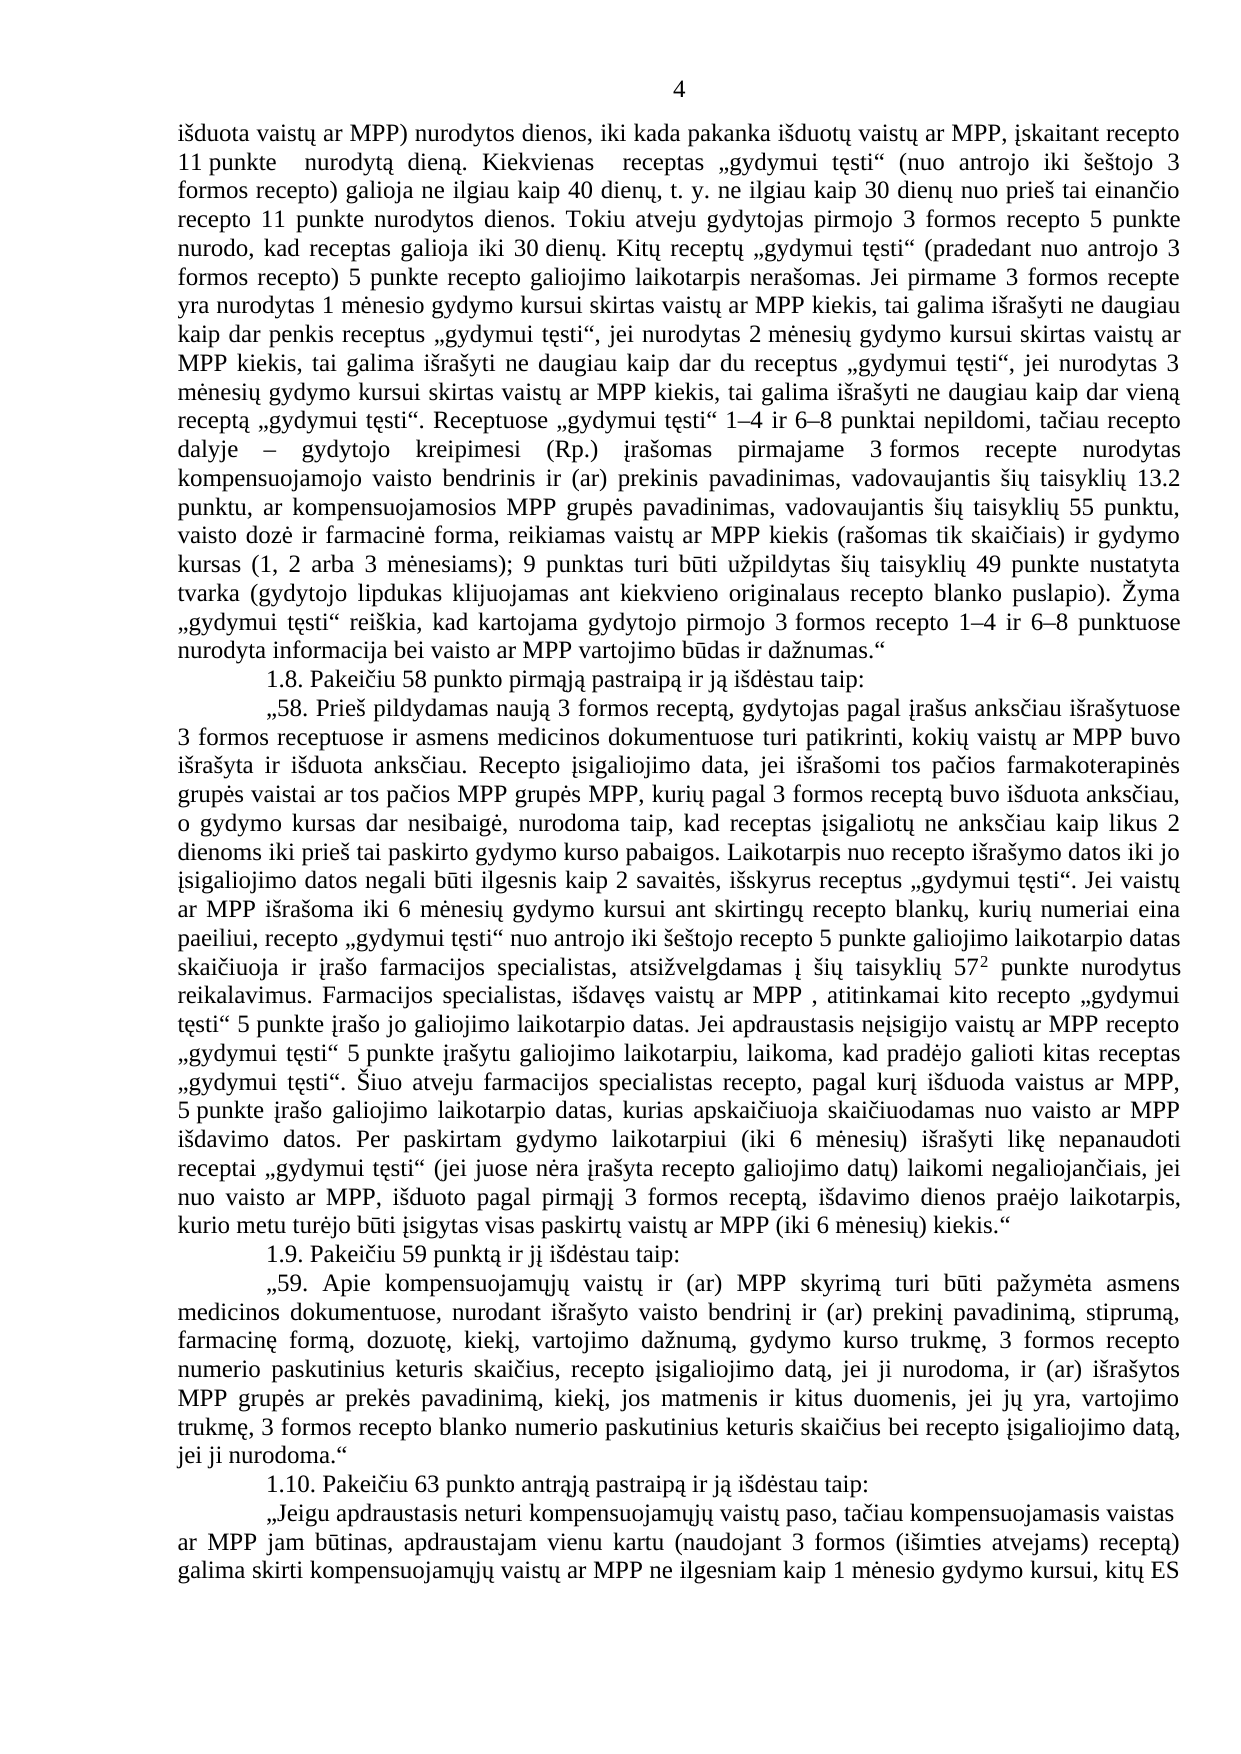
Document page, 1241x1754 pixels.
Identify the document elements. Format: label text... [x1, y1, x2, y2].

text 1.8. Pakeičiu 58 punkto pirmąją pastraipą ir ją išdėstau taip: [177, 664, 1181, 693]
text išduota vaistų ar MPP) nurodytos dienos, iki kada pakanka išduotų vaistų ar MPP, įskaitant recepto 11 punkte nurodytą dieną. Kiekvienas receptas „gydymui tęsti“ (nuo antrojo iki šeštojo 3 formos recepto) galioja ne ilgiau kaip 40 dienų, t. y. ne ilgiau kaip 30 dienų nuo prieš tai einančio recepto 11 punkte nurodytos dienos. Tokiu atveju gydytojas pirmojo 3 formos recepto 5 punkte nurodo, kad receptas galioja iki 30 dienų. Kitų receptų „gydymui tęsti“ (pradedant nuo antrojo 3 formos recepto) 5 punkte recepto galiojimo laikotarpis nerašomas. Jei pirmame 3 formos recepte yra nurodytas 1 mėnesio gydymo kursui skirtas vaistų ar MPP kiekis, tai galima išrašyti ne daugiau kaip dar penkis receptus „gydymui tęsti“, jei nurodytas 2 mėnesių gydymo kursui skirtas vaistų ar MPP kiekis, tai galima išrašyti ne daugiau kaip dar du receptus „gydymui tęsti“, jei nurodytas 3 mėnesių gydymo kursui skirtas vaistų ar MPP kiekis, tai galima išrašyti ne daugiau kaip dar vieną receptą „gydymui tęsti“. Receptuose „gydymui tęsti“ 1–4 ir 6–8 punktai nepildomi, tačiau recepto dalyje – gydytojo kreipimesi (Rp.) įrašomas pirmajame 3 formos recepte nurodytas kompensuojamojo vaisto bendrinis ir (ar) prekinis pavadinimas, vadovaujantis šių taisyklių 13.2 punktu, ar kompensuojamosios MPP grupės pavadinimas, vadovaujantis šių taisyklių 55 punktu, vaisto dozė ir farmacinė forma, reikiamas vaistų ar MPP kiekis (rašomas tik skaičiais) ir gydymo kursas (1, 2 arba 3 mėnesiams); 9 punktas turi būti užpildytas šių taisyklių 49 punkte nustatyta tvarka (gydytojo lipdukas klijuojamas ant kiekvieno originalaus recepto blanko puslapio). Žyma „gydymui tęsti“ reiškia, kad kartojama gydytojo pirmojo 3 formos recepto 1–4 ir 6–8 punktuose nurodyta informacija bei vaisto ar MPP vartojimo būdas ir dažnumas.“ [177, 118, 1181, 664]
text „Jeigu apdraustasis neturi kompensuojamųjų vaistų paso, tačiau kompensuojamasis vaistas ar MPP jam būtinas, apdraustajam vienu kartu (naudojant 3 formos (išimties atvejams) receptą) galima skirti kompensuojamųjų vaistų ar MPP ne ilgesniam kaip 1 mėnesio gydymo kursui, kitų ES [177, 1498, 1181, 1584]
text „58. Prieš pildydamas naują 3 formos receptą, gydytojas pagal įrašus anksčiau išrašytuose 3 formos receptuose ir asmens medicinos dokumentuose turi patikrinti, kokių vaistų ar MPP buvo išrašyta ir išduota anksčiau. Recepto įsigaliojimo data, jei išrašomi tos pačios farmakoterapinės grupės vaistai ar tos pačios MPP grupės MPP, kurių pagal 3 formos receptą buvo išduota anksčiau, o gydymo kursas dar nesibaigė, nurodoma taip, kad receptas įsigaliotų ne anksčiau kaip likus 2 dienoms iki prieš tai paskirto gydymo kurso pabaigos. Laikotarpis nuo recepto išrašymo datos iki jo įsigaliojimo datos negali būti ilgesnis kaip 2 savaitės, išskyrus receptus „gydymui tęsti“. Jei vaistų ar MPP išrašoma iki 6 mėnesių gydymo kursui ant skirtingų recepto blankų, kurių numeriai eina paeiliui, recepto „gydymui tęsti“ nuo antrojo iki šeštojo recepto 5 punkte galiojimo laikotarpio datas skaičiuoja ir įrašo farmacijos specialistas, atsižvelgdamas į šių taisyklių 572 punkte nurodytus reikalavimus. Farmacijos specialistas, išdavęs vaistų ar MPP , atitinkamai kito recepto „gydymui tęsti“ 5 punkte įrašo jo galiojimo laikotarpio datas. Jei apdraustasis neįsigijo vaistų ar MPP recepto „gydymui tęsti“ 5 punkte įrašytu galiojimo laikotarpiu, laikoma, kad pradėjo galioti kitas receptas „gydymui tęsti“. Šiuo atveju farmacijos specialistas recepto, pagal kurį išduoda vaistus ar MPP, 5 punkte įrašo galiojimo laikotarpio datas, kurias apskaičiuoja skaičiuodamas nuo vaisto ar MPP išdavimo datos. Per paskirtam gydymo laikotarpiui (iki 6 mėnesių) išrašyti likę nepanaudoti receptai „gydymui tęsti“ (jei juose nėra įrašyta recepto galiojimo datų) laikomi negaliojančiais, jei nuo vaisto ar MPP, išduoto pagal pirmąjį 3 formos receptą, išdavimo dienos praėjo laikotarpis, kurio metu turėjo būti įsigytas visas paskirtų vaistų ar MPP (iki 6 mėnesių) kiekis.“ [177, 693, 1181, 1239]
text „59. Apie kompensuojamųjų vaistų ir (ar) MPP skyrimą turi būti pažymėta asmens medicinos dokumentuose, nurodant išrašyto vaisto bendrinį ir (ar) prekinį pavadinimą, stiprumą, farmacinę formą, dozuotę, kiekį, vartojimo dažnumą, gydymo kurso trukmę, 3 formos recepto numerio paskutinius keturis skaičius, recepto įsigaliojimo datą, jei ji nurodoma, ir (ar) išrašytos MPP grupės ar prekės pavadinimą, kiekį, jos matmenis ir kitus duomenis, jei jų yra, vartojimo trukmę, 3 formos recepto blanko numerio paskutinius keturis skaičius bei recepto įsigaliojimo datą, jei ji nurodoma.“ [177, 1268, 1181, 1469]
text 1.9. Pakeičiu 59 punktą ir jį išdėstau taip: [177, 1239, 1181, 1268]
text 1.10. Pakeičiu 63 punkto antrąją pastraipą ir ją išdėstau taip: [177, 1469, 1181, 1498]
